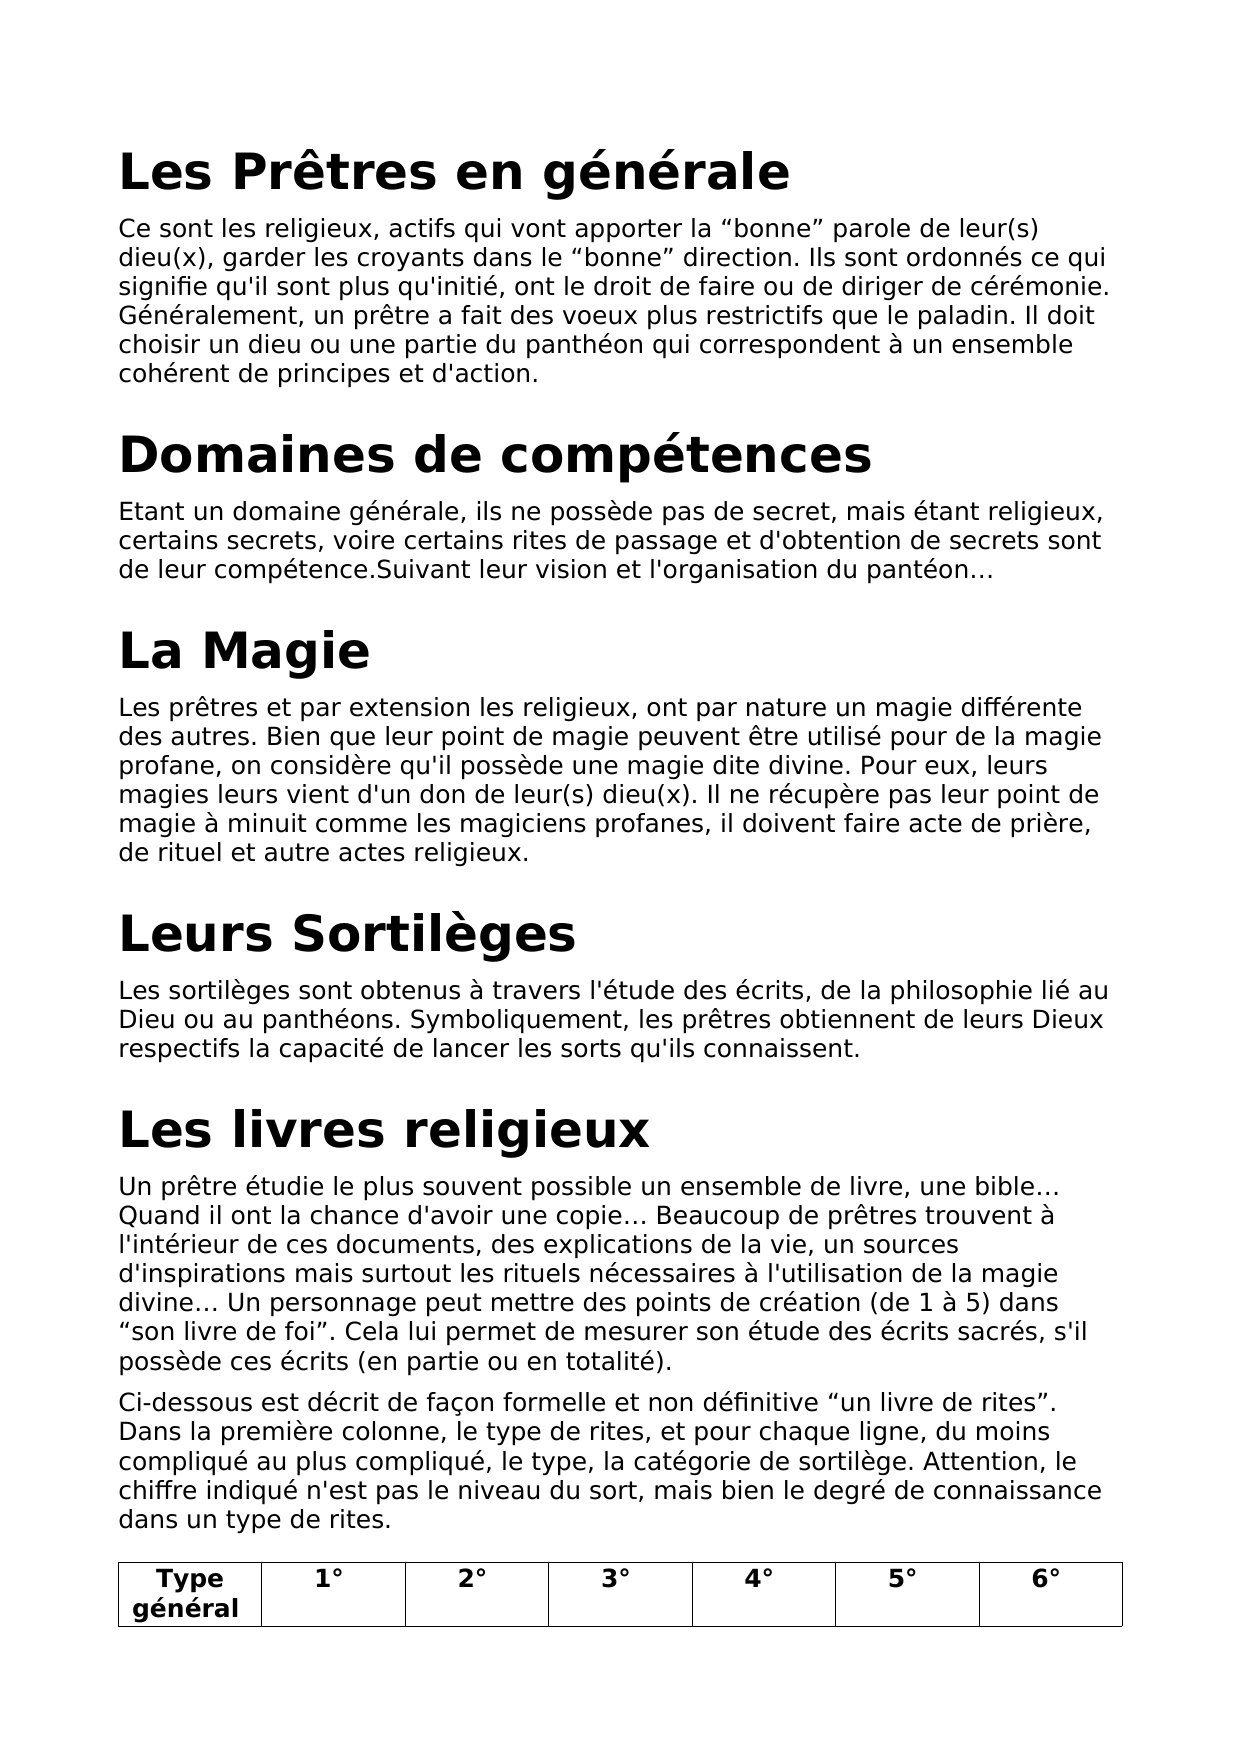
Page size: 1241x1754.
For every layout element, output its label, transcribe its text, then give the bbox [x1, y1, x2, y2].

subtitle La Magie [118, 622, 1122, 680]
text Etant un domaine générale, ils ne possède pas de secret, mais étant religieux, certains secrets, voire certains rites de passage et d'obtention de secrets sont de leur compétence.Suivant leur vision et l'organisation du pantéon… [118, 497, 1122, 584]
table_header 6° [980, 1563, 1122, 1626]
subtitle Les livres religieux [118, 1101, 1122, 1159]
table_header 5° [836, 1563, 979, 1626]
text Un prêtre étudie le plus souvent possible un ensemble de livre, une bible… Quand il ont la chance d'avoir une copie… Beaucoup de prêtres trouvent à l'intérieur de ces documents, des explications de la vie, un sources d'inspirations mais surtout les rituels nécessaires à l'utilisation de la magie divine… Un personnage peut mettre des points de création (de 1 à 5) dans “son livre de foi”. Cela lui permet de mesurer son étude des écrits sacrés, s'il possède ces écrits (en partie ou en totalité). [118, 1172, 1122, 1376]
subtitle Les Prêtres en générale [118, 143, 1122, 201]
table_header Type général [119, 1563, 261, 1626]
text Les sortilèges sont obtenus à travers l'étude des écrits, de la philosophie lié au Dieu ou au panthéons. Symboliquement, les prêtres obtiennent de leurs Dieux respectifs la capacité de lancer les sorts qu'ils connaissent. [118, 976, 1122, 1063]
table_header 4° [693, 1563, 835, 1626]
table_header 3° [549, 1563, 692, 1626]
text Ci-dessous est décrit de façon formelle et non définitive “un livre de rites”. Dans la première colonne, le type de rites, et pour chaque ligne, du moins compliqué au plus compliqué, le type, la catégorie de sortilège. Attention, le chiffre indiqué n'est pas le niveau du sort, mais bien le degré de connaissance dans un type de rites. [118, 1388, 1122, 1534]
text Les prêtres et par extension les religieux, ont par nature un magie différente des autres. Bien que leur point de magie peuvent être utilisé pour de la magie profane, on considère qu'il possède une magie dite divine. Pour eux, leurs magies leurs vient d'un don de leur(s) dieu(x). Il ne récupère pas leur point de magie à minuit comme les magiciens profanes, il doivent faire acte de prière, de rituel et autre actes religieux. [118, 693, 1122, 868]
text Ce sont les religieux, actifs qui vont apporter la “bonne” parole de leur(s) dieu(x), garder les croyants dans le “bonne” direction. Ils sont ordonnés ce qui signifie qu'il sont plus qu'initié, ont le droit de faire ou de diriger de cérémonie. Généralement, un prêtre a fait des voeux plus restrictifs que le paladin. Il doit choisir un dieu ou une partie du panthéon qui correspondent à un ensemble cohérent de principes et d'action. [118, 214, 1122, 389]
table_header 2° [406, 1563, 548, 1626]
subtitle Leurs Sortilèges [118, 905, 1122, 963]
subtitle Domaines de compétences [118, 426, 1122, 484]
table_header 1° [262, 1563, 405, 1626]
